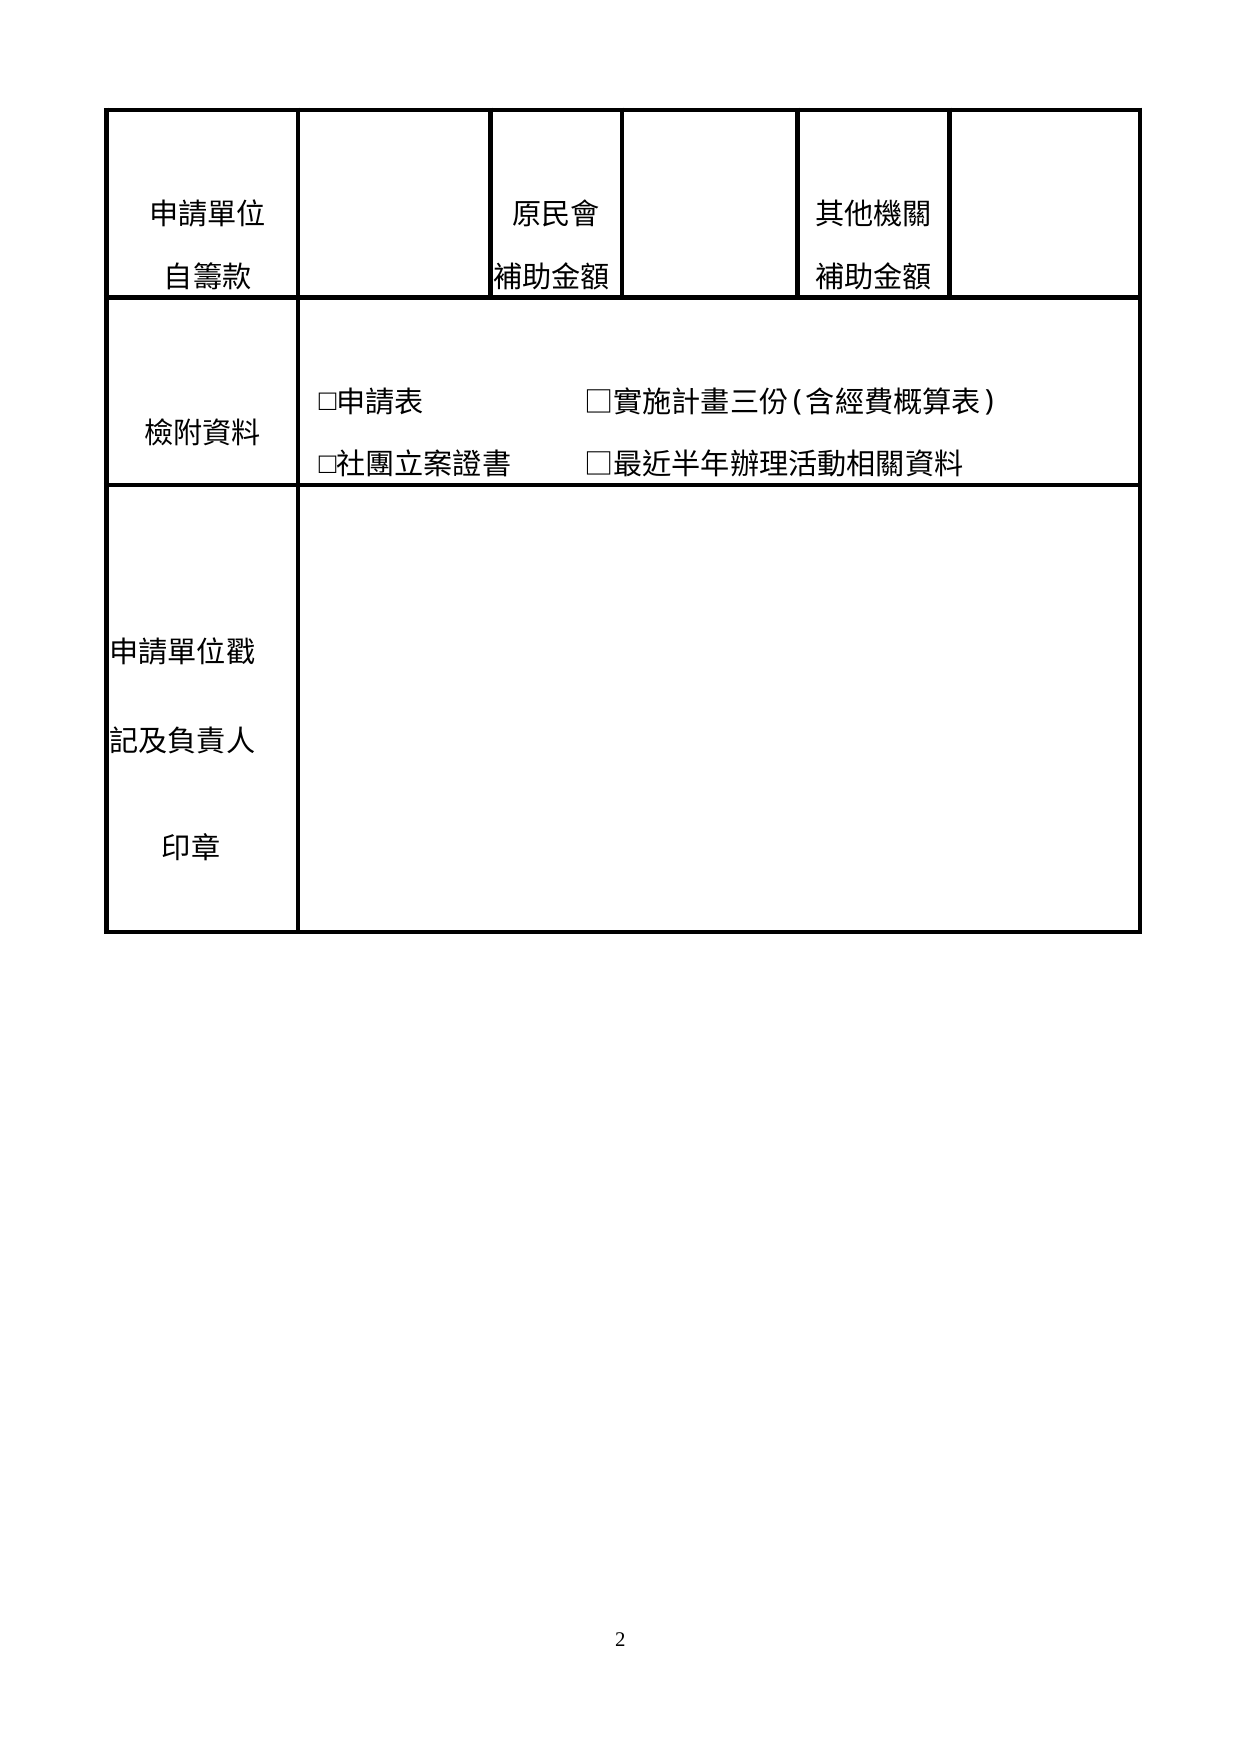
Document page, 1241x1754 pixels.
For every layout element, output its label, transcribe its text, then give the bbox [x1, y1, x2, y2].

table_cell [624, 112, 795, 295]
table_cell [300, 112, 488, 295]
table_cell 檢附資料 [109, 300, 296, 483]
table_cell 原民會 補助金額 [493, 112, 620, 295]
table_cell □申請表 □實施計畫三份(含經費概算表) □社團立案證書 □最近半年辦理活動相關資料 [300, 300, 1138, 483]
table_cell [300, 487, 1138, 929]
table_cell 申請單位 自籌款 [109, 112, 296, 295]
table_cell 申請單位戳 記及負責人 印章 [109, 487, 296, 929]
table_cell [952, 112, 1138, 295]
table_cell 其他機關 補助金額 [800, 112, 947, 295]
